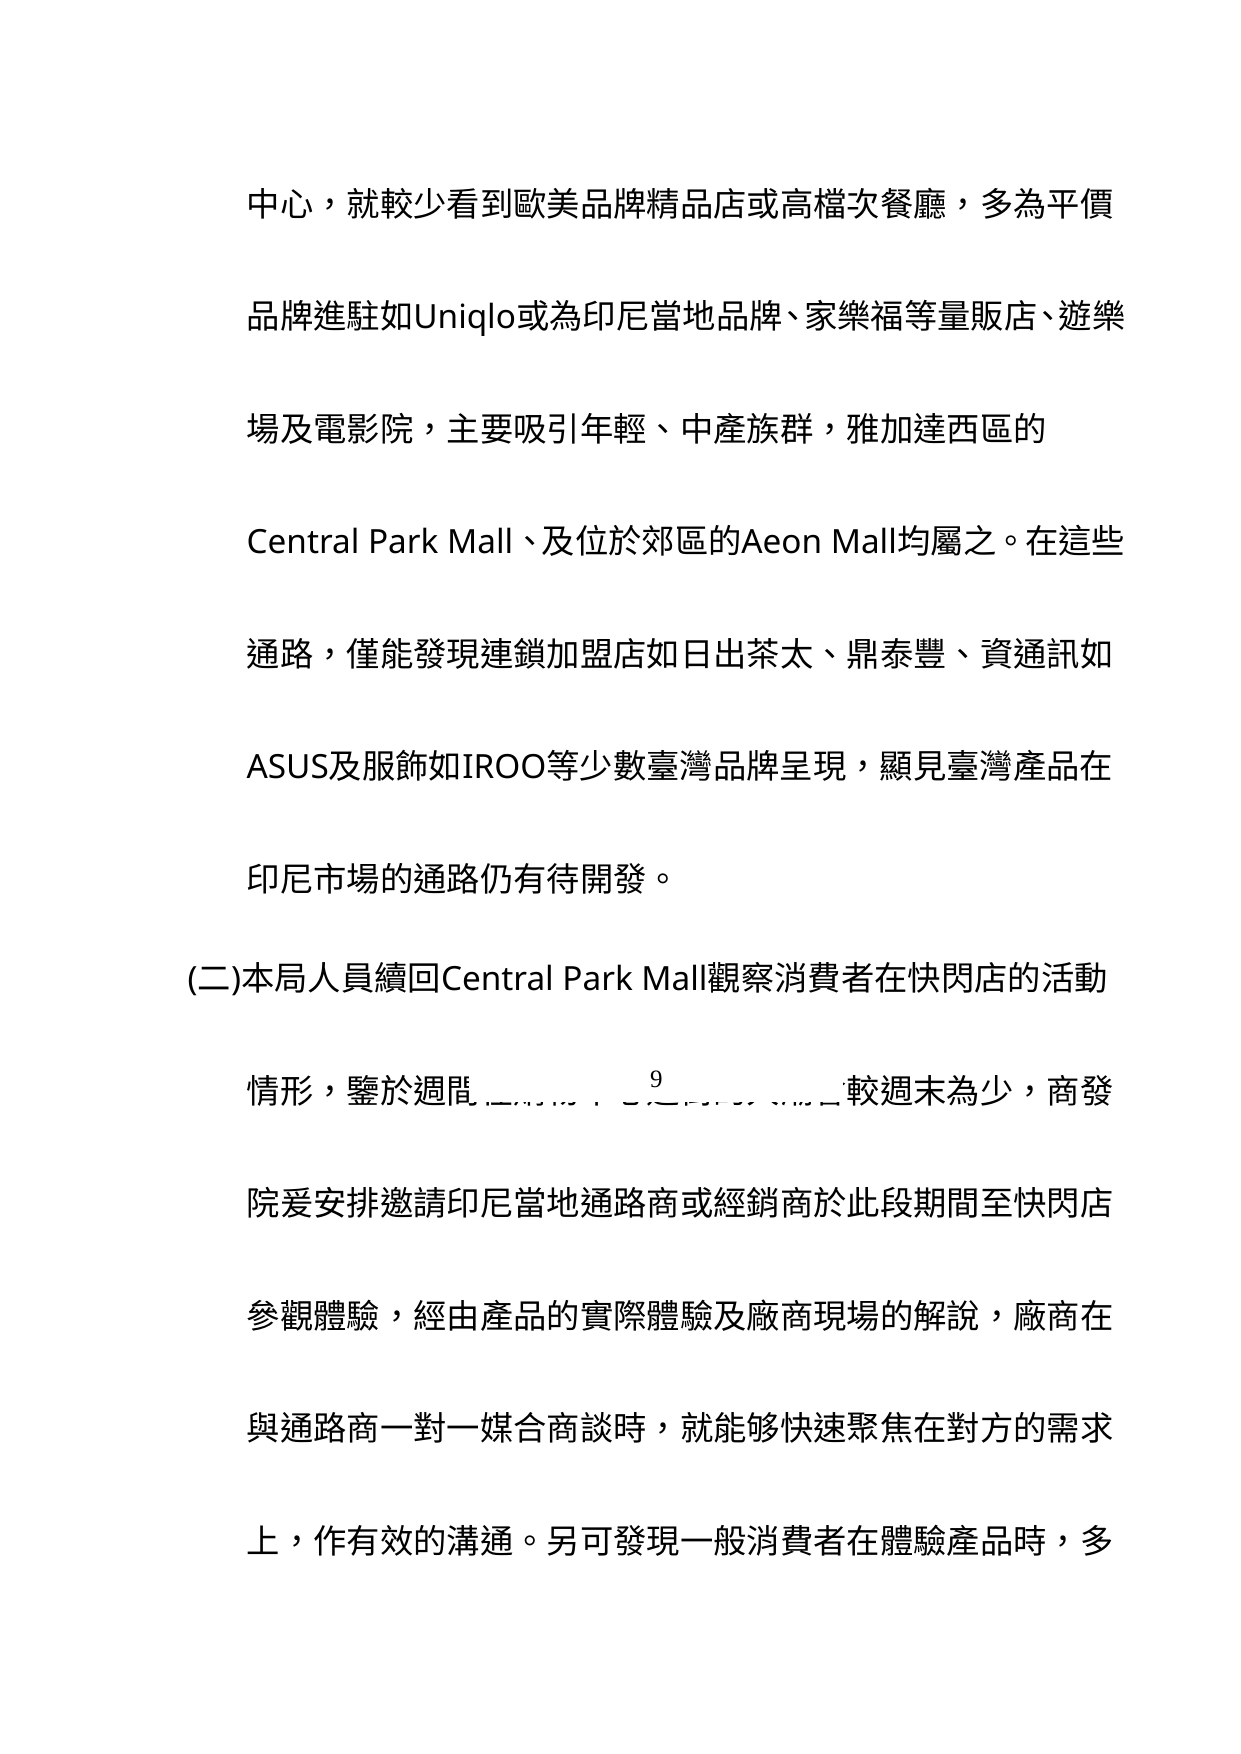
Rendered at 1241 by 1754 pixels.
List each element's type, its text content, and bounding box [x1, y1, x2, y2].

text 中心，就較少看到歐美品牌精品店或高檔次餐廳，多為平價品牌進駐如Uniqlo或為印尼當地品牌、家樂福等量販店、遊樂場及電影院，主要吸引年輕、中產族群，雅加達西區的Central Park Mall、及位於郊區的Aeon Mall均屬之。在這些通路，僅能發現連鎖加盟店如日出茶太、鼎泰豐、資通訊如ASUS及服飾如IROO等少數臺灣品牌呈現，顯見臺灣產品在印尼市場的通路仍有待開發。 [187, 164, 1125, 914]
text (二)本局人員續回Central Park Mall觀察消費者在快閃店的活動情形，鑒於週間在購物中心逛街的人潮會較週末為少，商發院爰安排邀請印尼當地通路商或經銷商於此段期間至快閃店參觀體驗，經由產品的實際體驗及廠商現場的解說，廠商在與通路商一對一媒合商談時，就能够快速聚焦在對方的需求上，作有效的溝通。另可發現一般消費者在體驗產品時，多會向服務人員詢問價格及購買資訊，而消費者對報出的價格接受度相當高，甚至詢問可否於現場購買或預購，亦有為第二代尋找代理產品的富媽媽，頻頻就代理的可行性詢問服務人員，上述相關詢問資訊均已由服務人員於現場紀錄，商發院將俟彙整後即提供廠商瞭解及連繫。本次展出的產品確實引起當地消費者的關注與興趣，現場紀錄的詢問資料可供廠商進一步發掘商機，爰後續發展值得觀察。又，本次活動為吸引更多的消費者，將規劃於週五至週日安排臺灣3位帥氣吸晴的鄰家花美男擔任代言人，以其陽光、新潮、活潑形象與印尼消費者見面互動，期望讓印尼消費者認識不一樣的臺灣，進而接受臺灣產品。 [187, 938, 1125, 1576]
text 9 [486, 1066, 826, 1093]
